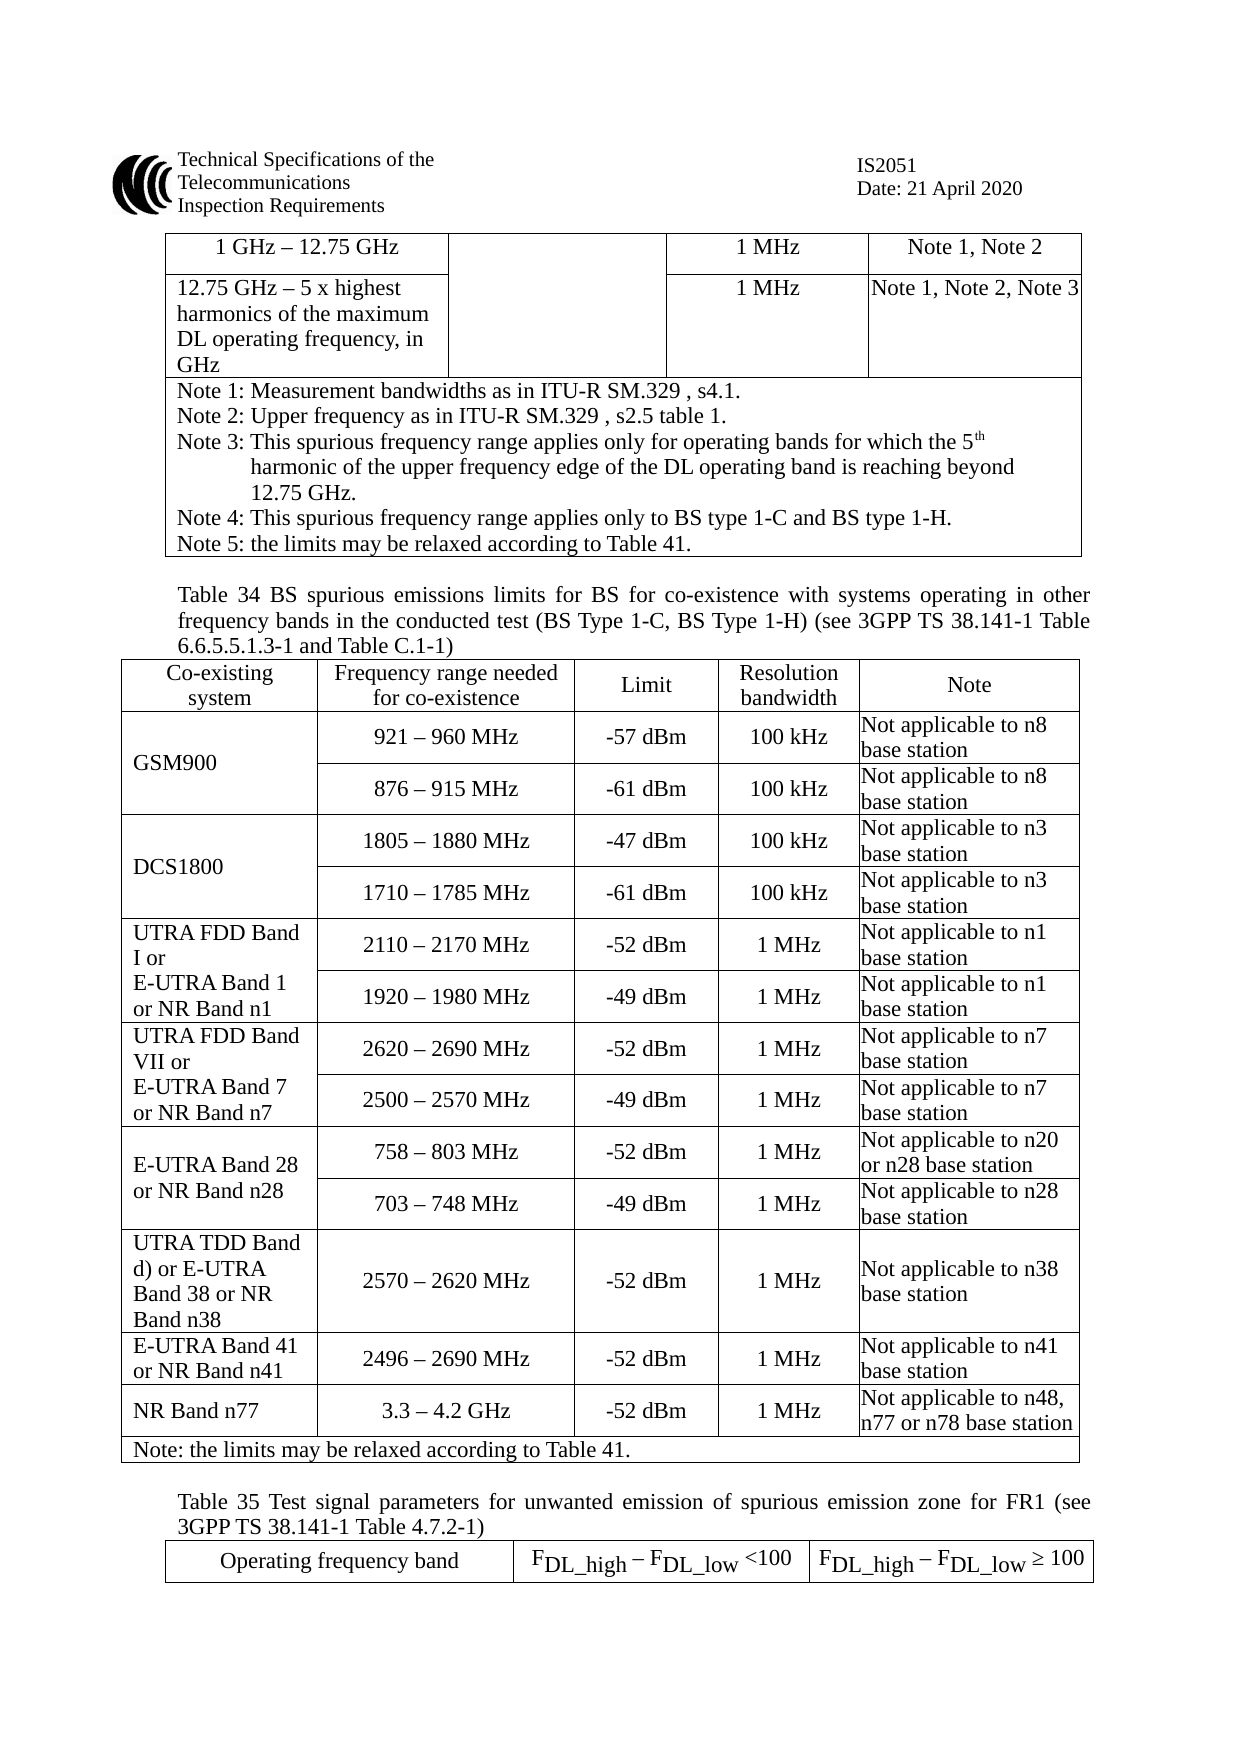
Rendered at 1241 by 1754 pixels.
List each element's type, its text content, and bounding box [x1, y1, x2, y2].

table_cell Not applicable to n3 base station [860, 815, 1079, 866]
table_header Operating frequency band [166, 1541, 513, 1582]
table_cell -61 dBm [575, 867, 718, 918]
table_cell 703 – 748 MHz [318, 1179, 574, 1229]
table_cell Not applicable to n48, n77 or n78 base station [860, 1385, 1079, 1436]
table_cell 12.75 GHz – 5 x highest harmonics of the maximum DL operating frequency, in GHz [166, 275, 448, 377]
table_cell 100 kHz [719, 712, 859, 762]
table_cell -52 dBm [575, 1023, 718, 1074]
table_cell 100 kHz [719, 867, 859, 918]
table_cell Not applicable to n3 base station [860, 867, 1079, 918]
table_cell -57 dBm [575, 712, 718, 762]
text Table 35 Test signal parameters for unwanted emission of spurious emission zone for FR1 (see 3GPP TS 38.141-1 Table 4.7.2-1) [177, 1489, 1092, 1539]
table_cell [449, 234, 666, 377]
table_cell 1920 – 1980 MHz [318, 971, 574, 1022]
table_cell 758 – 803 MHz [318, 1127, 574, 1177]
table_cell Note 1, Note 2, Note 3 [869, 275, 1081, 377]
table_cell 1 GHz – 12.75 GHz [166, 234, 448, 274]
table_cell Not applicable to n38 base station [860, 1230, 1079, 1332]
table_cell -52 dBm [575, 919, 718, 970]
table_cell Not applicable to n8 base station [860, 764, 1079, 814]
table_cell 1 MHz [719, 1333, 859, 1384]
table_cell -49 dBm [575, 1179, 718, 1229]
table_cell UTRA FDD Band VII or E-UTRA Band 7 or NR Band n7 [122, 1023, 317, 1126]
table_cell DCS1800 [122, 815, 317, 918]
table_cell 1 MHz [719, 1075, 859, 1126]
table_cell -52 dBm [575, 1385, 718, 1436]
table_cell 2570 – 2620 MHz [318, 1230, 574, 1332]
table_header FDL_high – FDL_low ≥ 100 [810, 1541, 1093, 1582]
table_cell 921 – 960 MHz [318, 712, 574, 762]
table_cell Note 1: Measurement bandwidths as in ITU-R SM.329 , s4.1. Note 2: Upper frequency as in ITU-R SM.329 , s2.5 table 1. Note 3: This spurious frequency range applies only for operating bands for which the 5th harmonic of the upper frequency edge of the DL operating band is reaching beyond 12.75 GHz. Note 4: This spurious frequency range applies only to BS type 1-C and BS type 1-H. Note 5: the limits may be relaxed according to Table 41. [166, 378, 1081, 556]
table_cell 3.3 – 4.2 GHz [318, 1385, 574, 1436]
table_cell 1 MHz [719, 1179, 859, 1229]
table_cell E-UTRA Band 41 or NR Band n41 [122, 1333, 317, 1384]
table_cell 1 MHz [719, 919, 859, 970]
table_cell 100 kHz [719, 815, 859, 866]
table_cell 2620 – 2690 MHz [318, 1023, 574, 1074]
table_header FDL_high – FDL_low <100 [514, 1541, 809, 1582]
table_cell Note 1, Note 2 [869, 234, 1081, 274]
table_cell Not applicable to n7 base station [860, 1075, 1079, 1126]
table_cell 1 MHz [719, 1230, 859, 1332]
table_cell -52 dBm [575, 1333, 718, 1384]
table_cell 2496 – 2690 MHz [318, 1333, 574, 1384]
table_cell 1 MHz [667, 234, 868, 274]
table_cell 1710 – 1785 MHz [318, 867, 574, 918]
table_cell -61 dBm [575, 764, 718, 814]
table_cell 2110 – 2170 MHz [318, 919, 574, 970]
table_header Resolution bandwidth [719, 660, 859, 711]
table_header Note [860, 660, 1079, 711]
table_cell -52 dBm [575, 1230, 718, 1332]
table_cell Note: the limits may be relaxed according to Table 41. [122, 1437, 1079, 1462]
table_cell GSM900 [122, 712, 317, 814]
table_cell -49 dBm [575, 971, 718, 1022]
table_cell -52 dBm [575, 1127, 718, 1177]
table_cell 1 MHz [719, 1023, 859, 1074]
table_cell 100 kHz [719, 764, 859, 814]
table_header Frequency range needed for co-existence [318, 660, 574, 711]
table_cell 1 MHz [719, 1127, 859, 1177]
table_cell 1 MHz [667, 275, 868, 377]
table_cell 1 MHz [719, 971, 859, 1022]
table_cell E-UTRA Band 28 or NR Band n28 [122, 1127, 317, 1229]
table_cell Not applicable to n8 base station [860, 712, 1079, 762]
table_cell 2500 – 2570 MHz [318, 1075, 574, 1126]
table_cell -49 dBm [575, 1075, 718, 1126]
table_cell Not applicable to n1 base station [860, 971, 1079, 1022]
table_cell Not applicable to n41 base station [860, 1333, 1079, 1384]
text Table 34 BS spurious emissions limits for BS for co-existence with systems operating in other frequency bands in the conducted test (BS Type 1-C, BS Type 1-H) (see 3GPP TS 38.141-1 Table 6.6.5.5.1.3-1 and Table C.1-1) [177, 582, 1092, 659]
table_cell NR Band n77 [122, 1385, 317, 1436]
table_cell Not applicable to n28 base station [860, 1179, 1079, 1229]
table_cell 876 – 915 MHz [318, 764, 574, 814]
table_header Co-existing system [122, 660, 317, 711]
table_cell Not applicable to n1 base station [860, 919, 1079, 970]
table_cell UTRA FDD Band I or E-UTRA Band 1 or NR Band n1 [122, 919, 317, 1022]
table_cell Not applicable to n7 base station [860, 1023, 1079, 1074]
table_cell 1805 – 1880 MHz [318, 815, 574, 866]
table_header Limit [575, 660, 718, 711]
table_cell UTRA TDD Band d) or E-UTRA Band 38 or NR Band n38 [122, 1230, 317, 1332]
table_cell 1 MHz [719, 1385, 859, 1436]
table_cell Not applicable to n20 or n28 base station [860, 1127, 1079, 1177]
table_cell -47 dBm [575, 815, 718, 866]
